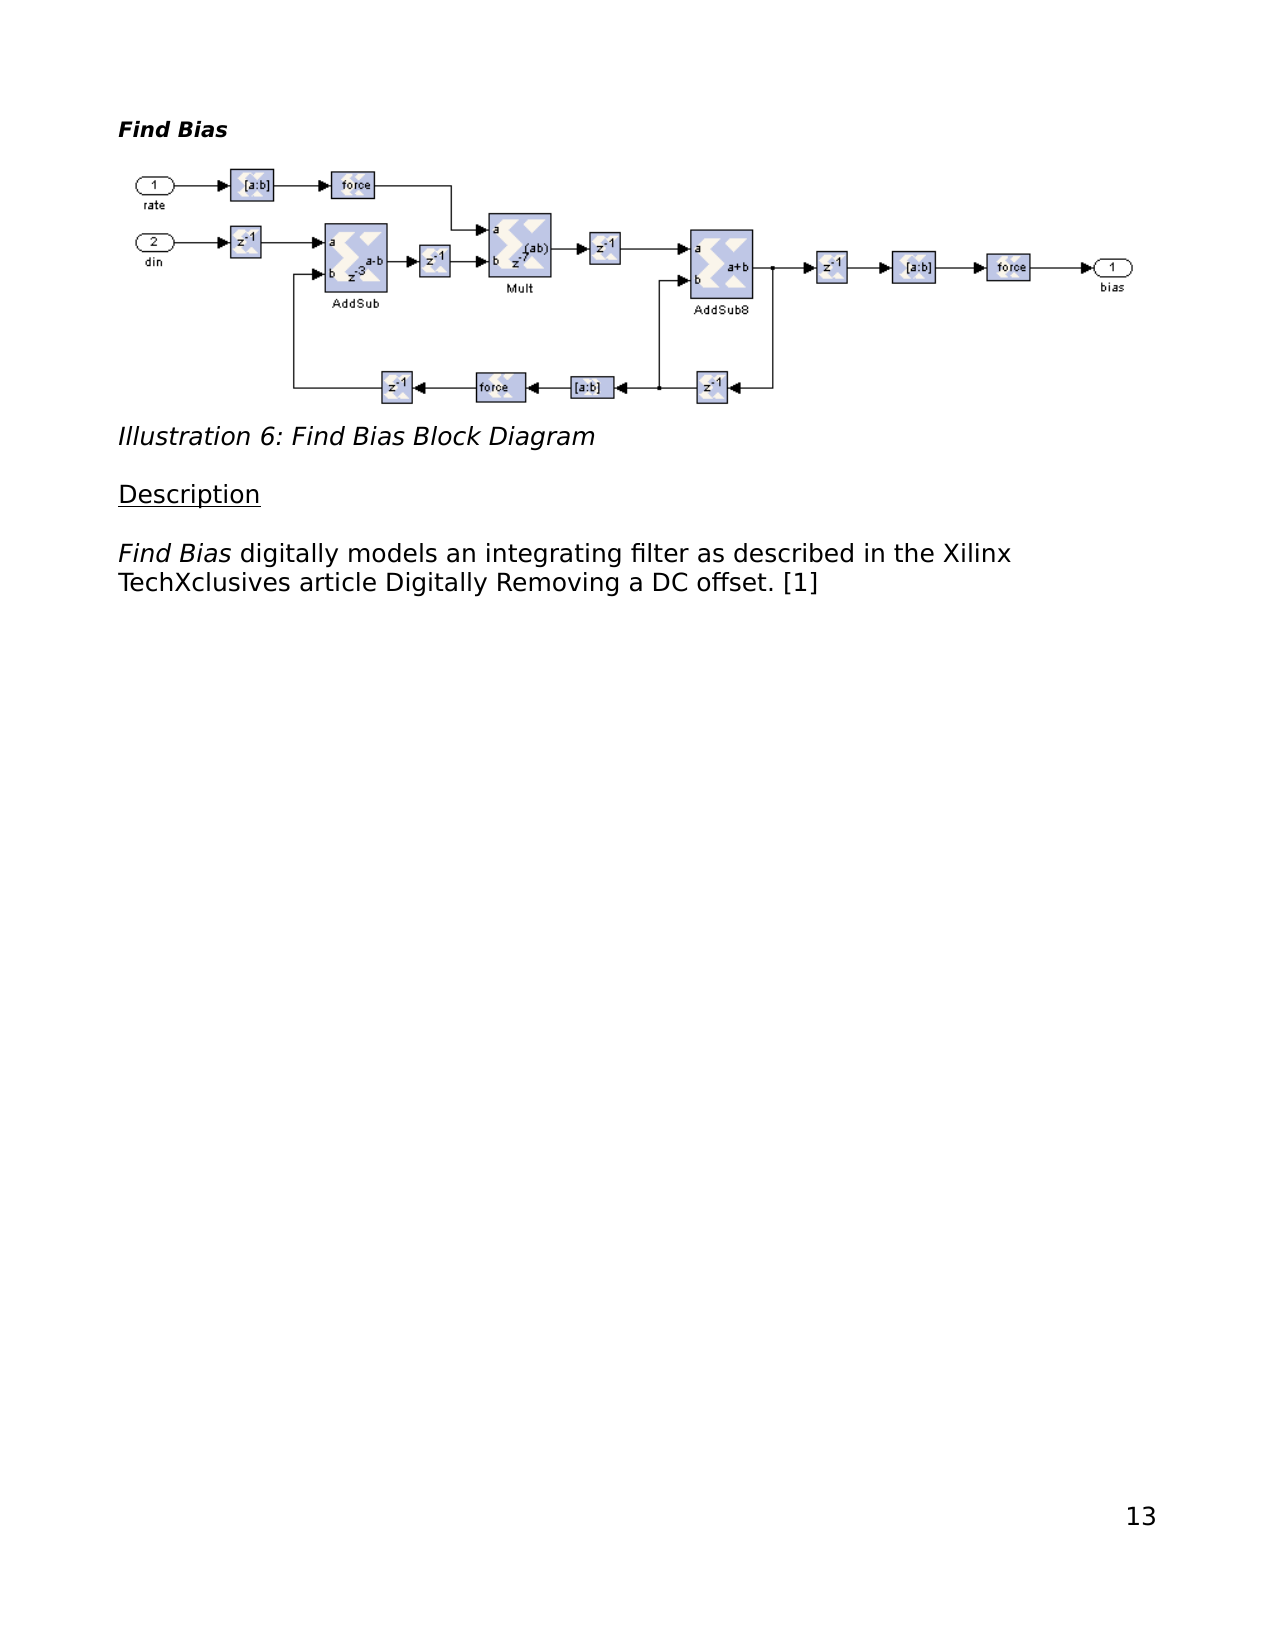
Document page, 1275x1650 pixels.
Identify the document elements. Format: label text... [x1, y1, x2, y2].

text Illustration 6: Find Bias Block Diagram [118, 423, 1157, 452]
text Description [118, 481, 1157, 510]
subtitle Find Bias [118, 118, 1157, 143]
text Find Bias digitally models an integrating filter as described in the Xilinx TechXclusives article Digitally Removing a DC offset. [1] [118, 539, 1157, 597]
picture [118, 155, 1158, 423]
